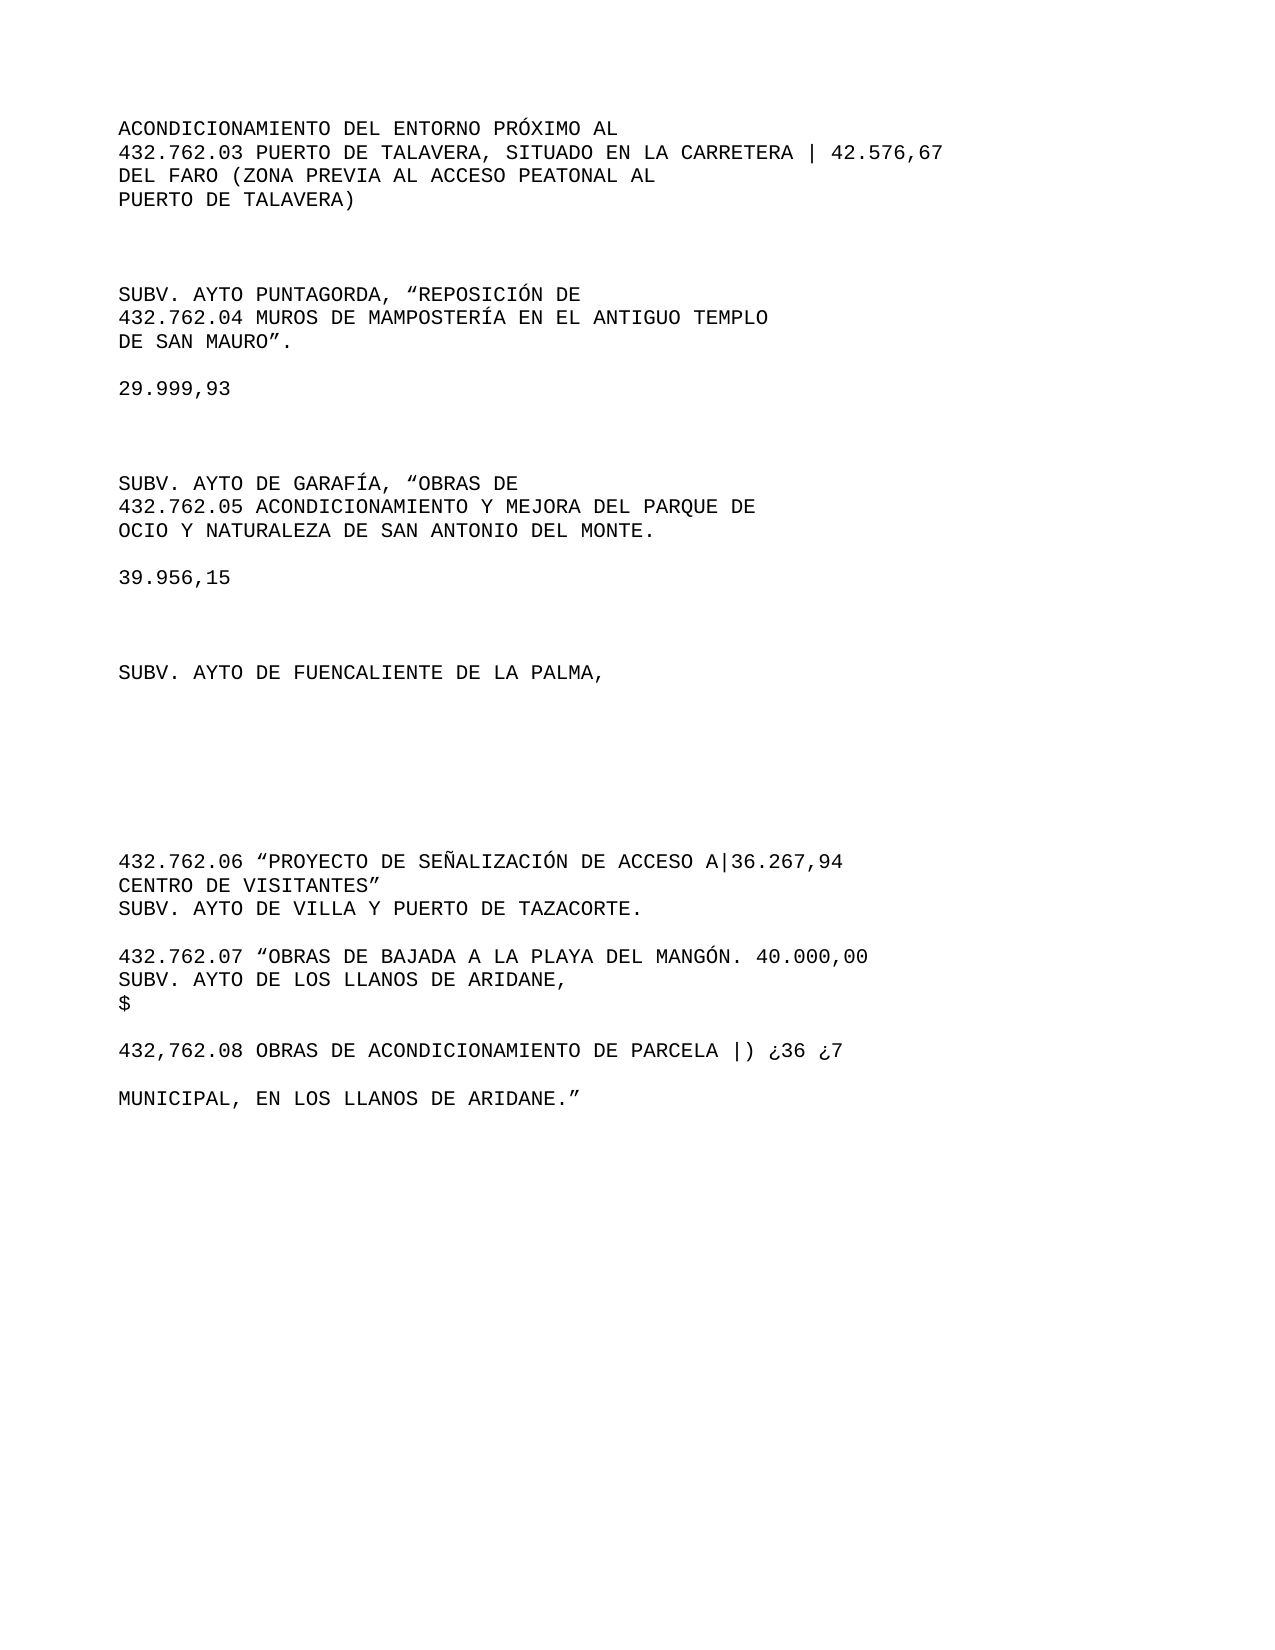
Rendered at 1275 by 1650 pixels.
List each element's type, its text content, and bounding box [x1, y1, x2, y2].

text PUERTO DE TALAVERA) [118, 189, 1157, 213]
text SUBV. AYTO DE FUENCALIENTE DE LA PALMA, [118, 662, 1157, 686]
text 432.762.05 ACONDICIONAMIENTO Y MEJORA DEL PARQUE DE [118, 496, 1157, 520]
text MUNICIPAL, EN LOS LLANOS DE ARIDANE.” [118, 1088, 1157, 1111]
text 432.762.03 PUERTO DE TALAVERA, SITUADO EN LA CARRETERA | 42.576,67 [118, 142, 1157, 165]
text SUBV. AYTO PUNTAGORDA, “REPOSICIÓN DE [118, 284, 1157, 307]
text OCIO Y NATURALEZA DE SAN ANTONIO DEL MONTE. [118, 520, 1157, 544]
text 432.762.07 “OBRAS DE BAJADA A LA PLAYA DEL MANGÓN. 40.000,00 [118, 946, 1157, 969]
text DEL FARO (ZONA PREVIA AL ACCESO PEATONAL AL [118, 165, 1157, 189]
text SUBV. AYTO DE GARAFÍA, “OBRAS DE [118, 473, 1157, 496]
text $ [118, 993, 1157, 1017]
text ACONDICIONAMIENTO DEL ENTORNO PRÓXIMO AL [118, 118, 1157, 142]
text 432.762.06 “PROYECTO DE SEÑALIZACIÓN DE ACCESO A|36.267,94 [118, 851, 1157, 875]
text SUBV. AYTO DE LOS LLANOS DE ARIDANE, [118, 969, 1157, 993]
text 432,762.08 OBRAS DE ACONDICIONAMIENTO DE PARCELA |) ¿36 ¿7 [118, 1040, 1157, 1064]
text DE SAN MAURO”. [118, 331, 1157, 354]
text 432.762.04 MUROS DE MAMPOSTERÍA EN EL ANTIGUO TEMPLO [118, 307, 1157, 331]
text SUBV. AYTO DE VILLA Y PUERTO DE TAZACORTE. [118, 898, 1157, 922]
text CENTRO DE VISITANTES” [118, 875, 1157, 898]
text 39.956,15 [118, 567, 1157, 591]
text 29.999,93 [118, 378, 1157, 402]
